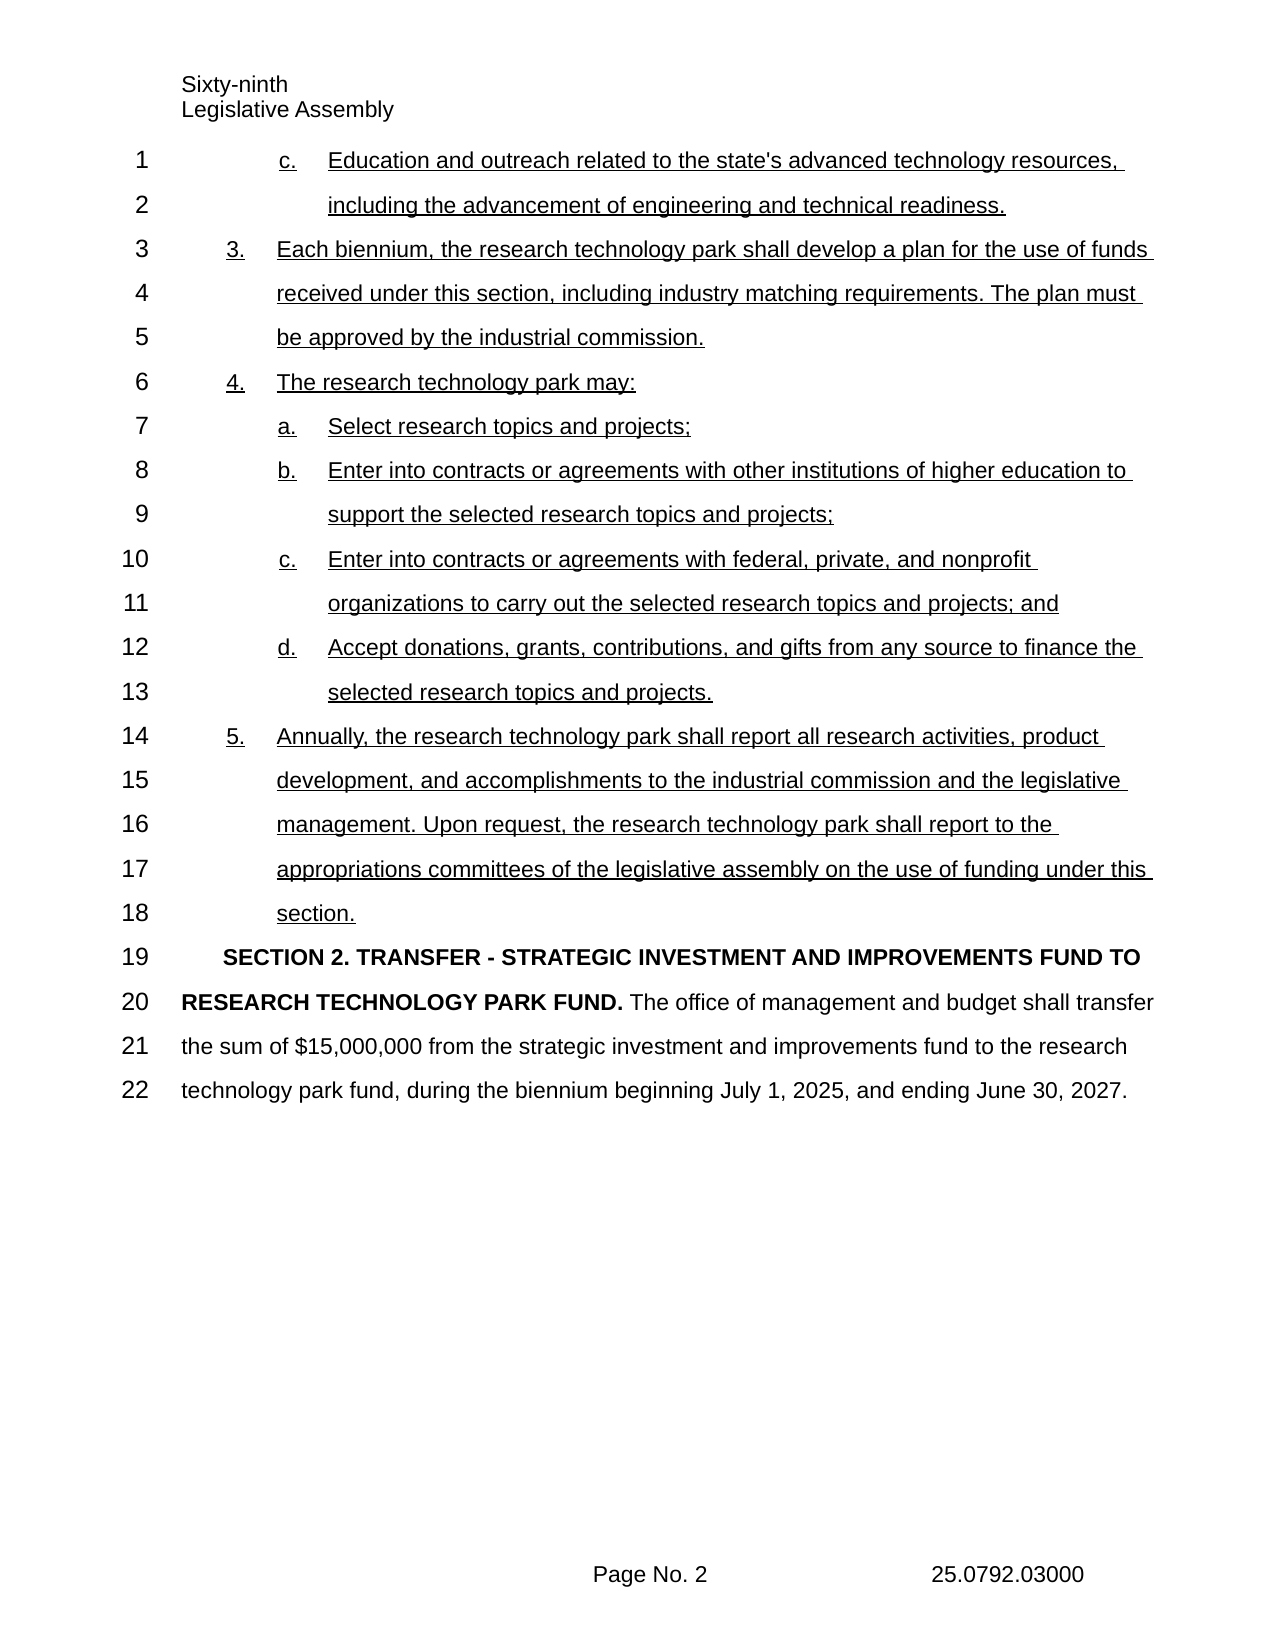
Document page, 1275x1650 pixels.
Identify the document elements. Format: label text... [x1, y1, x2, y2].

text 5. Annually, the research technology park shall report all research activities, product development, and accomplishments to the industrial commission and the legislative management. Upon request, the research technology park shall report to the appropriations committees of the legislative assembly on the use of funding under this section. [181, 709, 1154, 930]
text b. Enter into contracts or agreements with other institutions of higher education to support the selected research topics and projects; [181, 443, 1154, 532]
text a. Select research topics and projects; [181, 399, 1154, 443]
text 3. Each biennium, the research technology park shall develop a plan for the use of funds received under this section, including industry matching requirements. The plan must be approved by the industrial commission. [181, 222, 1154, 355]
text c. Education and outreach related to the state's advanced technology resources, including the advancement of engineering and technical readiness. [181, 133, 1154, 222]
text c. Enter into contracts or agreements with federal, private, and nonprofit organizations to carry out the selected research topics and projects; and [181, 532, 1154, 620]
text SECTION 2. TRANSFER - STRATEGIC INVESTMENT AND IMPROVEMENTS FUND TO RESEARCH TECHNOLOGY PARK FUND. The office of management and budget shall transfer the sum of $15,000,000 from the strategic investment and improvements fund to the research technology park fund, during the biennium beginning July 1, 2025, and ending June 30, 2027. [181, 930, 1154, 1107]
text d. Accept donations, grants, contributions, and gifts from any source to finance the selected research topics and projects. [181, 620, 1154, 709]
text 4. The research technology park may: [181, 355, 1154, 399]
